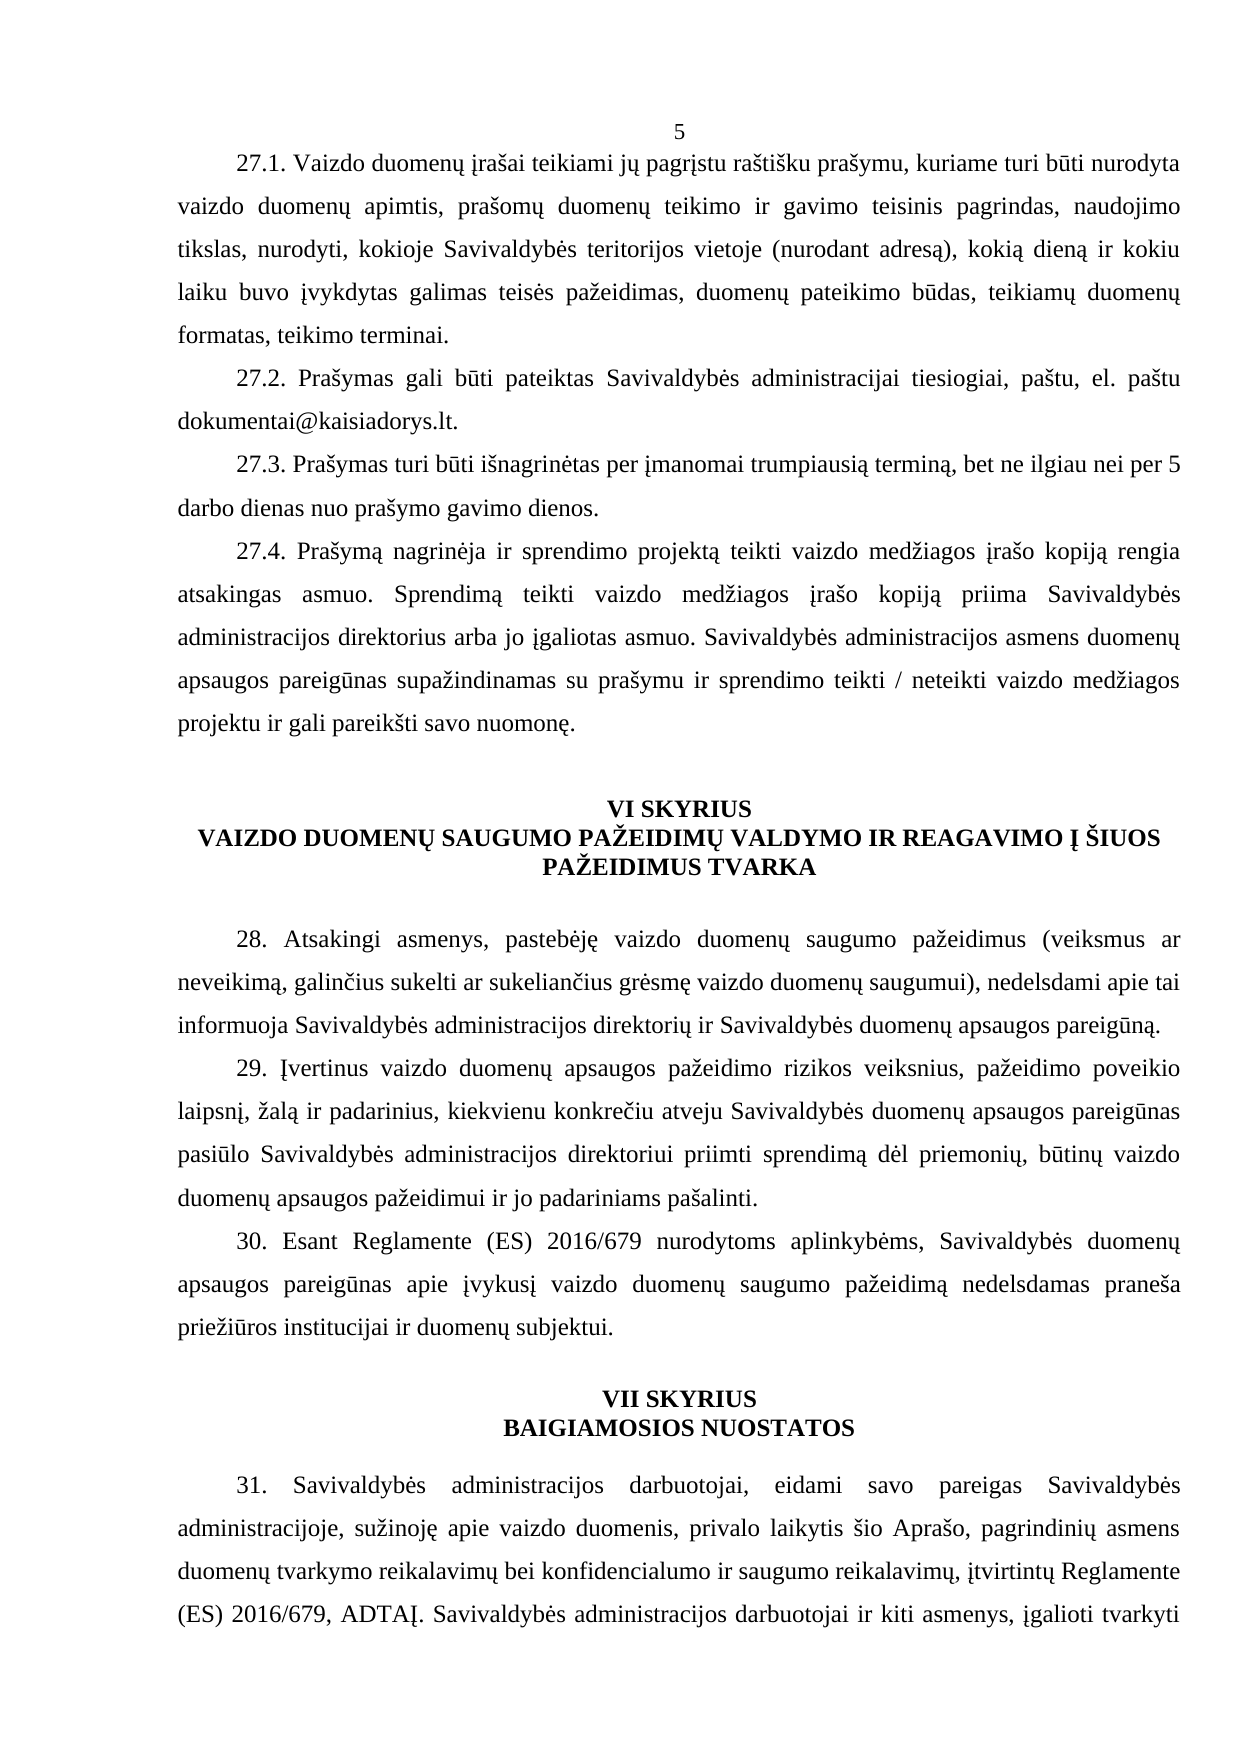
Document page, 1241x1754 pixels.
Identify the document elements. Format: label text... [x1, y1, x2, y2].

text 31. Savivaldybės administracijos darbuotojai, eidami savo pareigas Savivaldybės administracijoje, sužinoję apie vaizdo duomenis, privalo laikytis šio Aprašo, pagrindinių asmens duomenų tvarkymo reikalavimų bei konfidencialumo ir saugumo reikalavimų, įtvirtintų Reglamente (ES) 2016/679, ADTAĮ. Savivaldybės administracijos darbuotojai ir kiti asmenys, įgalioti tvarkyti [177, 1470, 1181, 1628]
text 27.1. Vaizdo duomenų įrašai teikiami jų pagrįstu raštišku prašymu, kuriame turi būti nurodyta vaizdo duomenų apimtis, prašomų duomenų teikimo ir gavimo teisinis pagrindas, naudojimo tikslas, nurodyti, kokioje Savivaldybės teritorijos vietoje (nurodant adresą), kokią dieną ir kokiu laiku buvo įvykdytas galimas teisės pažeidimas, duomenų pateikimo būdas, teikiamų duomenų formatas, teikimo terminai. [177, 148, 1181, 349]
text 27.2. Prašymas gali būti pateiktas Savivaldybės administracijai tiesiogiai, paštu, el. paštu dokumentai@kaisiadorys.lt. [177, 363, 1181, 435]
text 27.4. Prašymą nagrinėja ir sprendimo projektą teikti vaizdo medžiagos įrašo kopiją rengia atsakingas asmuo. Sprendimą teikti vaizdo medžiagos įrašo kopiją priima Savivaldybės administracijos direktorius arba jo įgaliotas asmuo. Savivaldybės administracijos asmens duomenų apsaugos pareigūnas supažindinamas su prašymu ir sprendimo teikti / neteikti vaizdo medžiagos projektu ir gali pareikšti savo nuomonę. [177, 536, 1181, 737]
text 30. Esant Reglamente (ES) 2016/679 nurodytoms aplinkybėms, Savivaldybės duomenų apsaugos pareigūnas apie įvykusį vaizdo duomenų saugumo pažeidimą nedelsdamas praneša priežiūros institucijai ir duomenų subjektui. [177, 1226, 1181, 1341]
text 29. Įvertinus vaizdo duomenų apsaugos pažeidimo rizikos veiksnius, pažeidimo poveikio laipsnį, žalą ir padarinius, kiekvienu konkrečiu atveju Savivaldybės duomenų apsaugos pareigūnas pasiūlo Savivaldybės administracijos direktoriui priimti sprendimą dėl priemonių, būtinų vaizdo duomenų apsaugos pažeidimui ir jo padariniams pašalinti. [177, 1053, 1181, 1211]
text 28. Atsakingi asmenys, pastebėję vaizdo duomenų saugumo pažeidimus (veiksmus ar neveikimą, galinčius sukelti ar sukeliančius grėsmę vaizdo duomenų saugumui), nedelsdami apie tai informuoja Savivaldybės administracijos direktorių ir Savivaldybės duomenų apsaugos pareigūną. [177, 924, 1181, 1039]
text BAIGIAMOSIOS NUOSTATOS [177, 1413, 1181, 1441]
text VII SKYRIUS [177, 1384, 1181, 1413]
text 27.3. Prašymas turi būti išnagrinėtas per įmanomai trumpiausią terminą, bet ne ilgiau nei per 5 darbo dienas nuo prašymo gavimo dienos. [177, 449, 1181, 521]
text VAIZDO DUOMENŲ SAUGUMO PAŽEIDIMŲ VALDYMO IR REAGAVIMO Į ŠIUOS PAŽEIDIMUS TVARKA [177, 823, 1181, 881]
text VI SKYRIUS [177, 794, 1181, 823]
